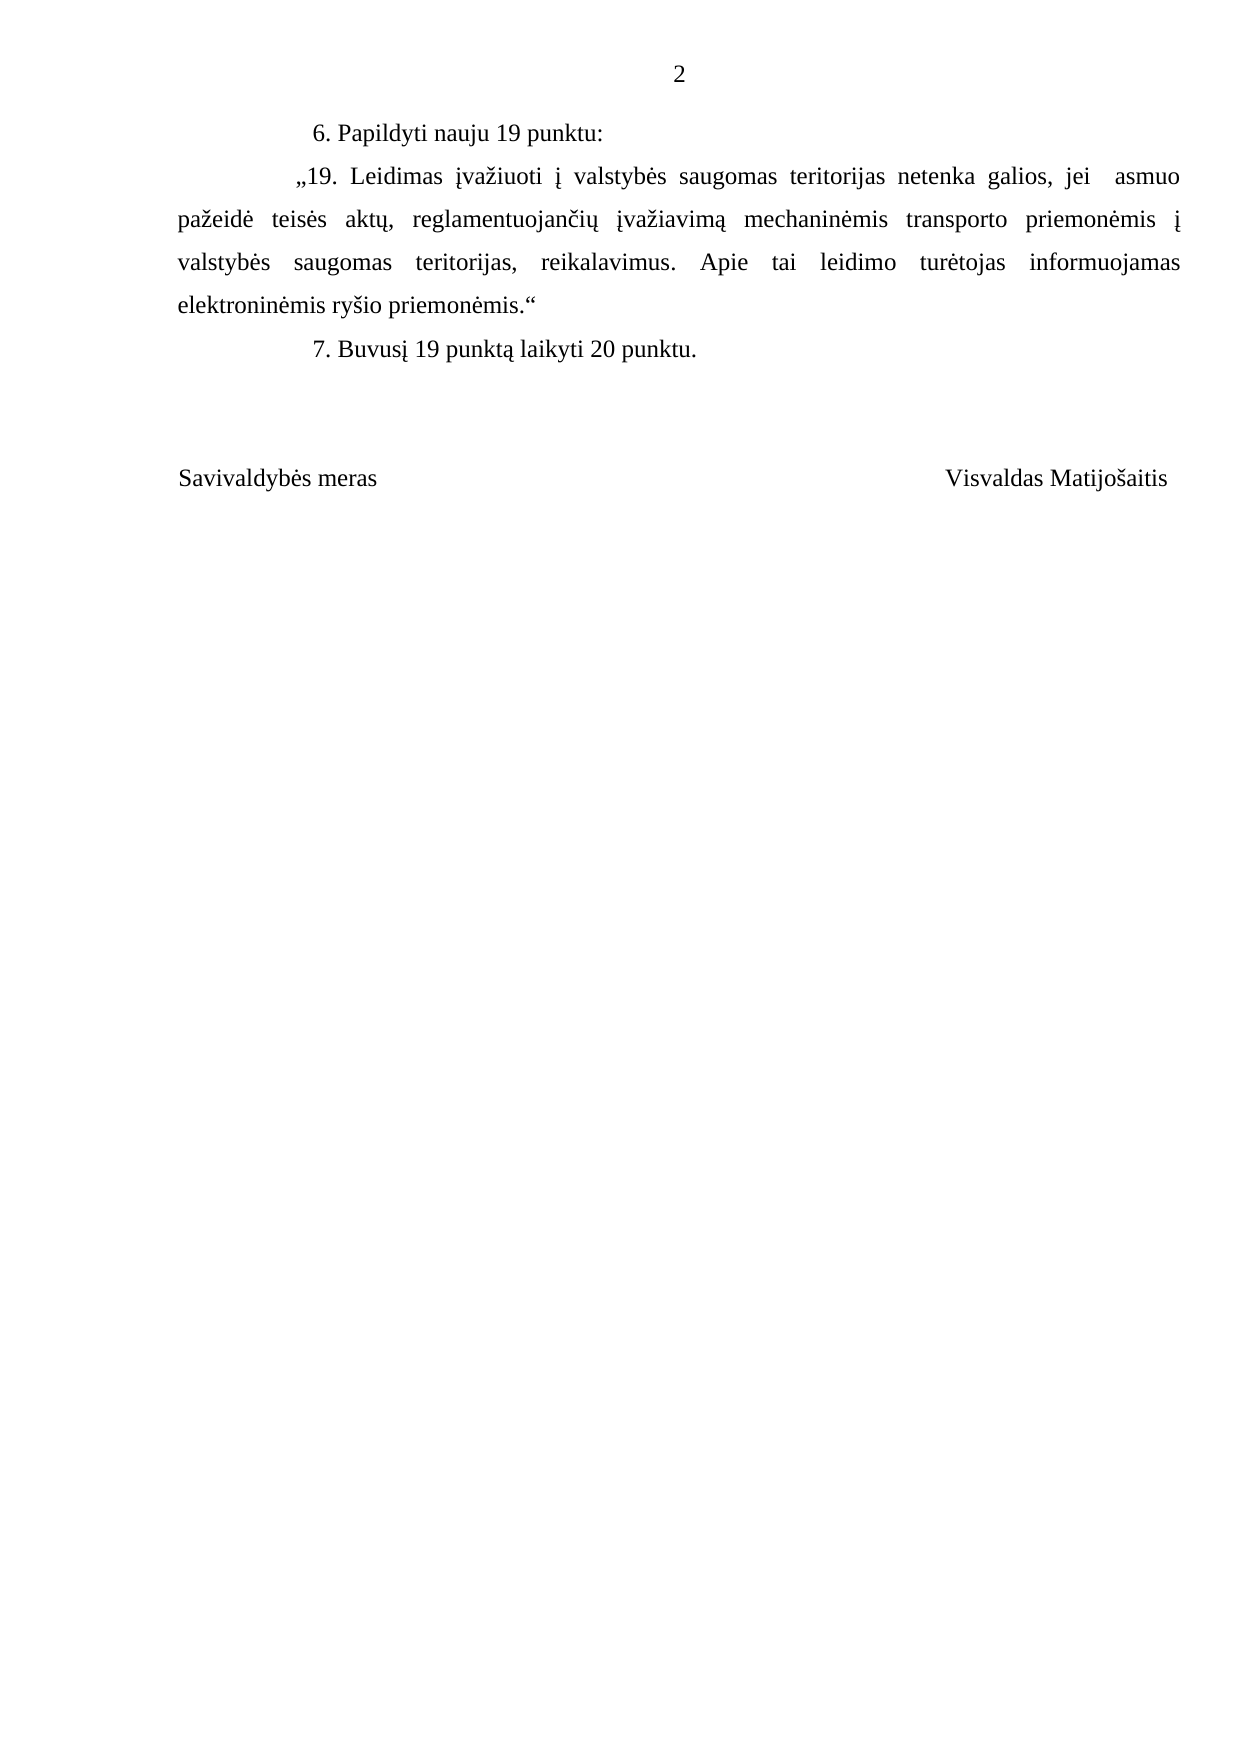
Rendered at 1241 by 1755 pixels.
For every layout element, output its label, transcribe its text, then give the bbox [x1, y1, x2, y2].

text 7. Buvusį 19 punktą laikyti 20 punktu. [177, 334, 1181, 362]
text 6. Papildyti nauju 19 punktu: [177, 118, 1181, 147]
text „19. Leidimas įvažiuoti į valstybės saugomas teritorijas netenka galios, jei asmuo pažeidė teisės aktų, reglamentuojančių įvažiavimą mechaninėmis transporto priemonėmis į valstybės saugomas teritorijas, reikalavimus. Apie tai leidimo turėtojas informuojamas elektroninėmis ryšio priemonėmis.“ [177, 161, 1181, 319]
text Savivaldybės meras Visvaldas Matijošaitis [178, 463, 1181, 492]
